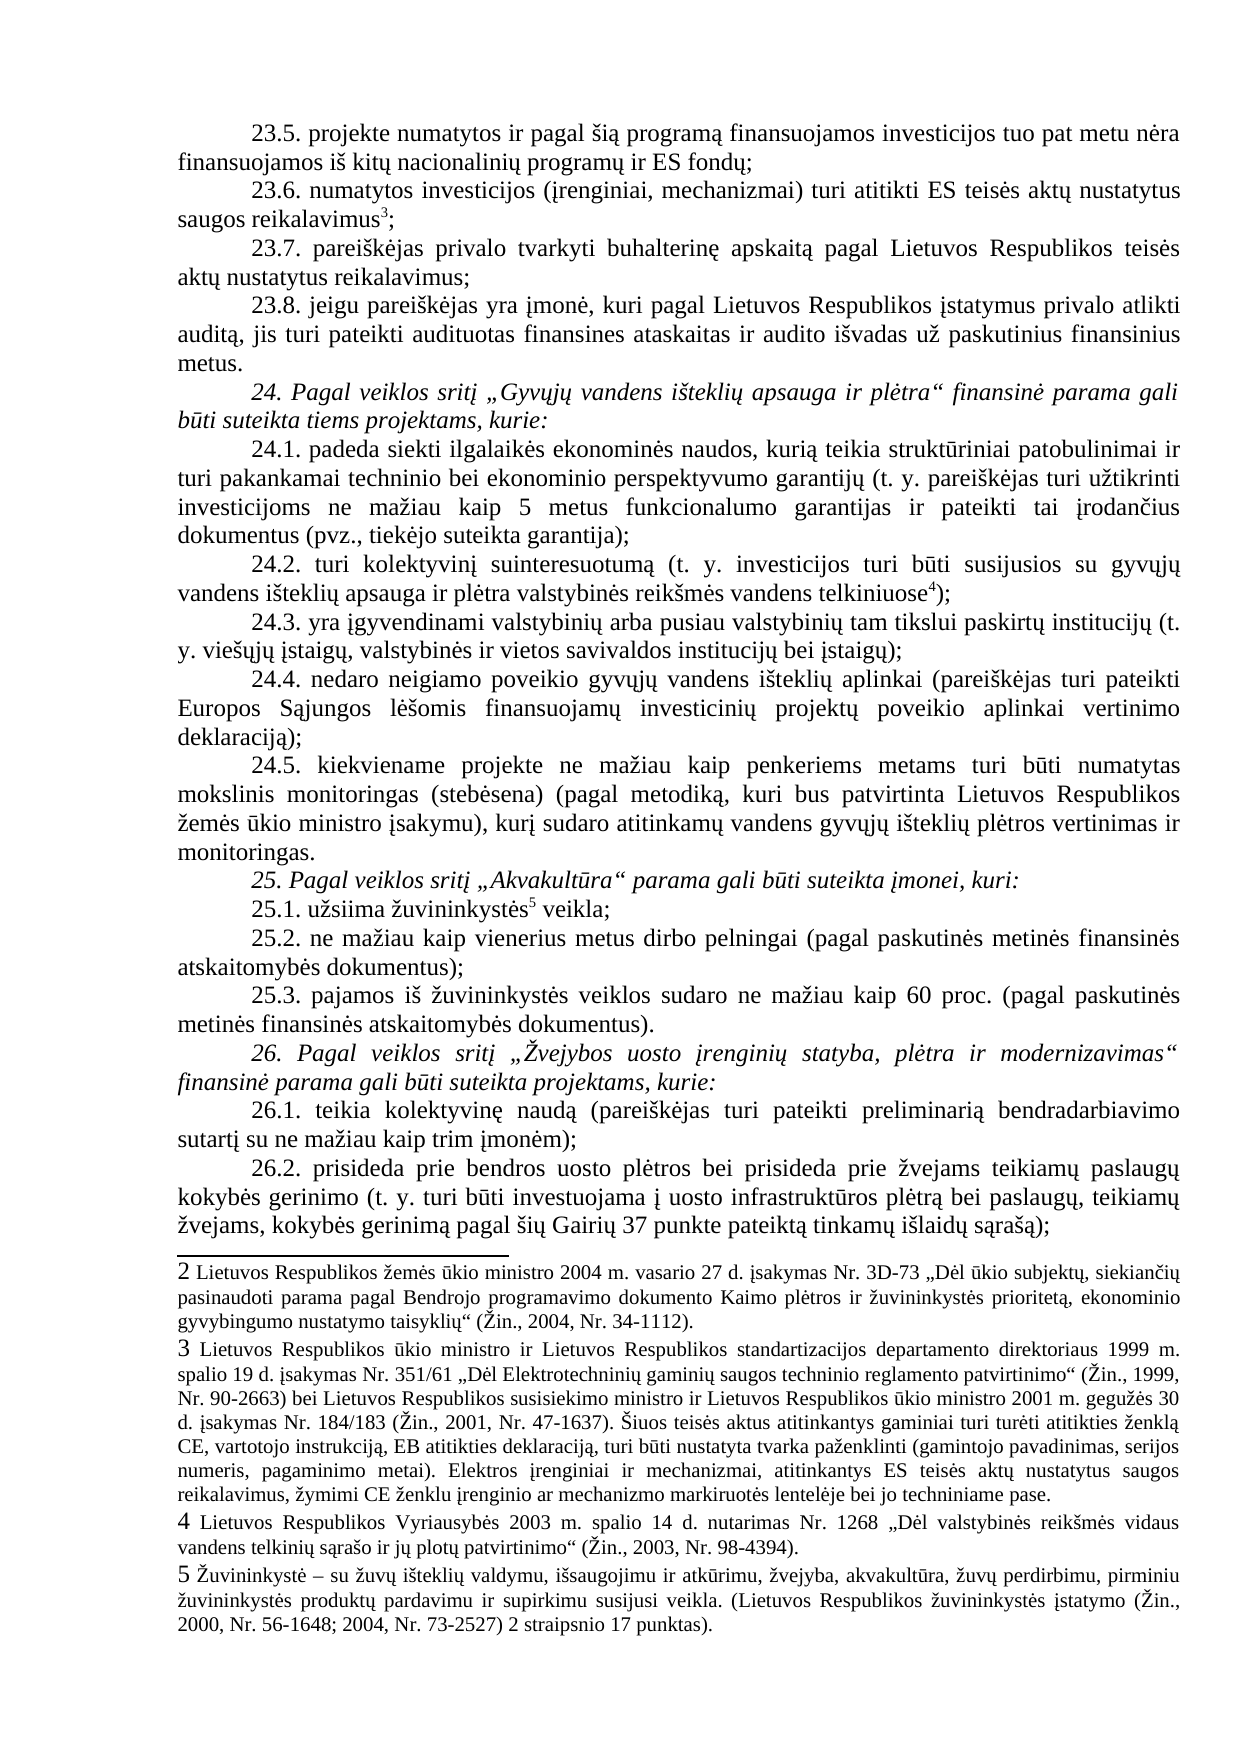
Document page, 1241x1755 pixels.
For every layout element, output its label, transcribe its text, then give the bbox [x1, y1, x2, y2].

text 26. Pagal veiklos sritį „Žvejybos uosto įrenginių statyba, plėtra ir modernizavimas“ finansinė parama gali būti suteikta projektams, kurie: [177, 1038, 1181, 1096]
text 24. Pagal veiklos sritį „Gyvųjų vandens išteklių apsauga ir plėtra“ finansinė parama gali būti suteikta tiems projektams, kurie: [177, 377, 1181, 434]
text 24.2. turi kolektyvinį suinteresuotumą (t. y. investicijos turi būti susijusios su gyvųjų vandens išteklių apsauga ir plėtra valstybinės reikšmės vandens telkiniuose); [177, 549, 1181, 607]
text Lietuvos Respublikos žemės ūkio ministro 2004 m. vasario 27 d. įsakymas Nr. 3D-73 „Dėl ūkio subjektų, siekiančių pasinaudoti parama pagal Bendrojo programavimo dokumento Kaimo plėtros ir žuvininkystės prioritetą, ekonominio gyvybingumo nustatymo taisyklių“ (Žin., 2004, Nr. 34-1112). [177, 1256, 1181, 1333]
text 24.4. nedaro neigiamo poveikio gyvųjų vandens išteklių aplinkai (pareiškėjas turi pateikti Europos Sąjungos lėšomis finansuojamų investicinių projektų poveikio aplinkai vertinimo deklaraciją); [177, 664, 1181, 751]
text 25. Pagal veiklos sritį „Akvakultūra“ parama gali būti suteikta įmonei, kuri: [177, 866, 1181, 894]
text 26.1. teikia kolektyvinę naudą (pareiškėjas turi pateikti preliminarią bendradarbiavimo sutartį su ne mažiau kaip trim įmonėm); [177, 1096, 1181, 1153]
text Lietuvos Respublikos ūkio ministro ir Lietuvos Respublikos standartizacijos departamento direktoriaus 1999 m. spalio 19 d. įsakymas Nr. 351/61 „Dėl Elektrotechninių gaminių saugos techninio reglamento patvirtinimo“ (Žin., 1999, Nr. 90-2663) bei Lietuvos Respublikos susisiekimo ministro ir Lietuvos Respublikos ūkio ministro 2001 m. gegužės 30 d. įsakymas Nr. 184/183 (Žin., 2001, Nr. 47-1637). Šiuos teisės aktus atitinkantys gaminiai turi turėti atitikties ženklą CE, vartotojo instrukciją, EB atitikties deklaraciją, turi būti nustatyta tvarka paženklinti (gamintojo pavadinimas, serijos numeris, pagaminimo metai). Elektros įrenginiai ir mechanizmai, atitinkantys ES teisės aktų nustatytus saugos reikalavimus, žymimi CE ženklu įrenginio ar mechanizmo markiruotės lentelėje bei jo techniniame pase. [177, 1333, 1181, 1506]
text Lietuvos Respublikos Vyriausybės 2003 m. spalio 14 d. nutarimas Nr. 1268 „Dėl valstybinės reikšmės vidaus vandens telkinių sąrašo ir jų plotų patvirtinimo“ (Žin., 2003, Nr. 98-4394). [177, 1506, 1181, 1559]
text 23.8. jeigu pareiškėjas yra įmonė, kuri pagal Lietuvos Respublikos įstatymus privalo atlikti auditą, jis turi pateikti audituotas finansines ataskaitas ir audito išvadas už paskutinius finansinius metus. [177, 291, 1181, 377]
text 25.3. pajamos iš žuvininkystės veiklos sudaro ne mažiau kaip 60 proc. (pagal paskutinės metinės finansinės atskaitomybės dokumentus). [177, 981, 1181, 1038]
text 23.7. pareiškėjas privalo tvarkyti buhalterinę apskaitą pagal Lietuvos Respublikos teisės aktų nustatytus reikalavimus; [177, 233, 1181, 291]
text 26.2. prisideda prie bendros uosto plėtros bei prisideda prie žvejams teikiamų paslaugų kokybės gerinimo (t. y. turi būti investuojama į uosto infrastruktūros plėtrą bei paslaugų, teikiamų žvejams, kokybės gerinimą pagal šių Gairių 37 punkte pateiktą tinkamų išlaidų sąrašą); [177, 1153, 1181, 1239]
text 25.2. ne mažiau kaip vienerius metus dirbo pelningai (pagal paskutinės metinės finansinės atskaitomybės dokumentus); [177, 923, 1181, 981]
text 24.3. yra įgyvendinami valstybinių arba pusiau valstybinių tam tikslui paskirtų institucijų (t. y. viešųjų įstaigų, valstybinės ir vietos savivaldos institucijų bei įstaigų); [177, 607, 1181, 664]
text 23.6. numatytos investicijos (įrenginiai, mechanizmai) turi atitikti ES teisės aktų nustatytus saugos reikalavimus; [177, 176, 1181, 233]
text 24.1. padeda siekti ilgalaikės ekonominės naudos, kurią teikia struktūriniai patobulinimai ir turi pakankamai techninio bei ekonominio perspektyvumo garantijų (t. y. pareiškėjas turi užtikrinti investicijoms ne mažiau kaip 5 metus funkcionalumo garantijas ir pateikti tai įrodančius dokumentus (pvz., tiekėjo suteikta garantija); [177, 434, 1181, 549]
text 23.5. projekte numatytos ir pagal šią programą finansuojamos investicijos tuo pat metu nėra finansuojamos iš kitų nacionalinių programų ir ES fondų; [177, 118, 1181, 176]
text Žuvininkystė – su žuvų išteklių valdymu, išsaugojimu ir atkūrimu, žvejyba, akvakultūra, žuvų perdirbimu, pirminiu žuvininkystės produktų pardavimu ir supirkimu susijusi veikla. (Lietuvos Respublikos žuvininkystės įstatymo (Žin., 2000, Nr. 56-1648; 2004, Nr. 73-2527) 2 straipsnio 17 punktas). [177, 1559, 1181, 1636]
text 25.1. užsiima žuvininkystės veikla; [177, 894, 1181, 923]
text 24.5. kiekviename projekte ne mažiau kaip penkeriems metams turi būti numatytas mokslinis monitoringas (stebėsena) (pagal metodiką, kuri bus patvirtinta Lietuvos Respublikos žemės ūkio ministro įsakymu), kurį sudaro atitinkamų vandens gyvųjų išteklių plėtros vertinimas ir monitoringas. [177, 751, 1181, 866]
